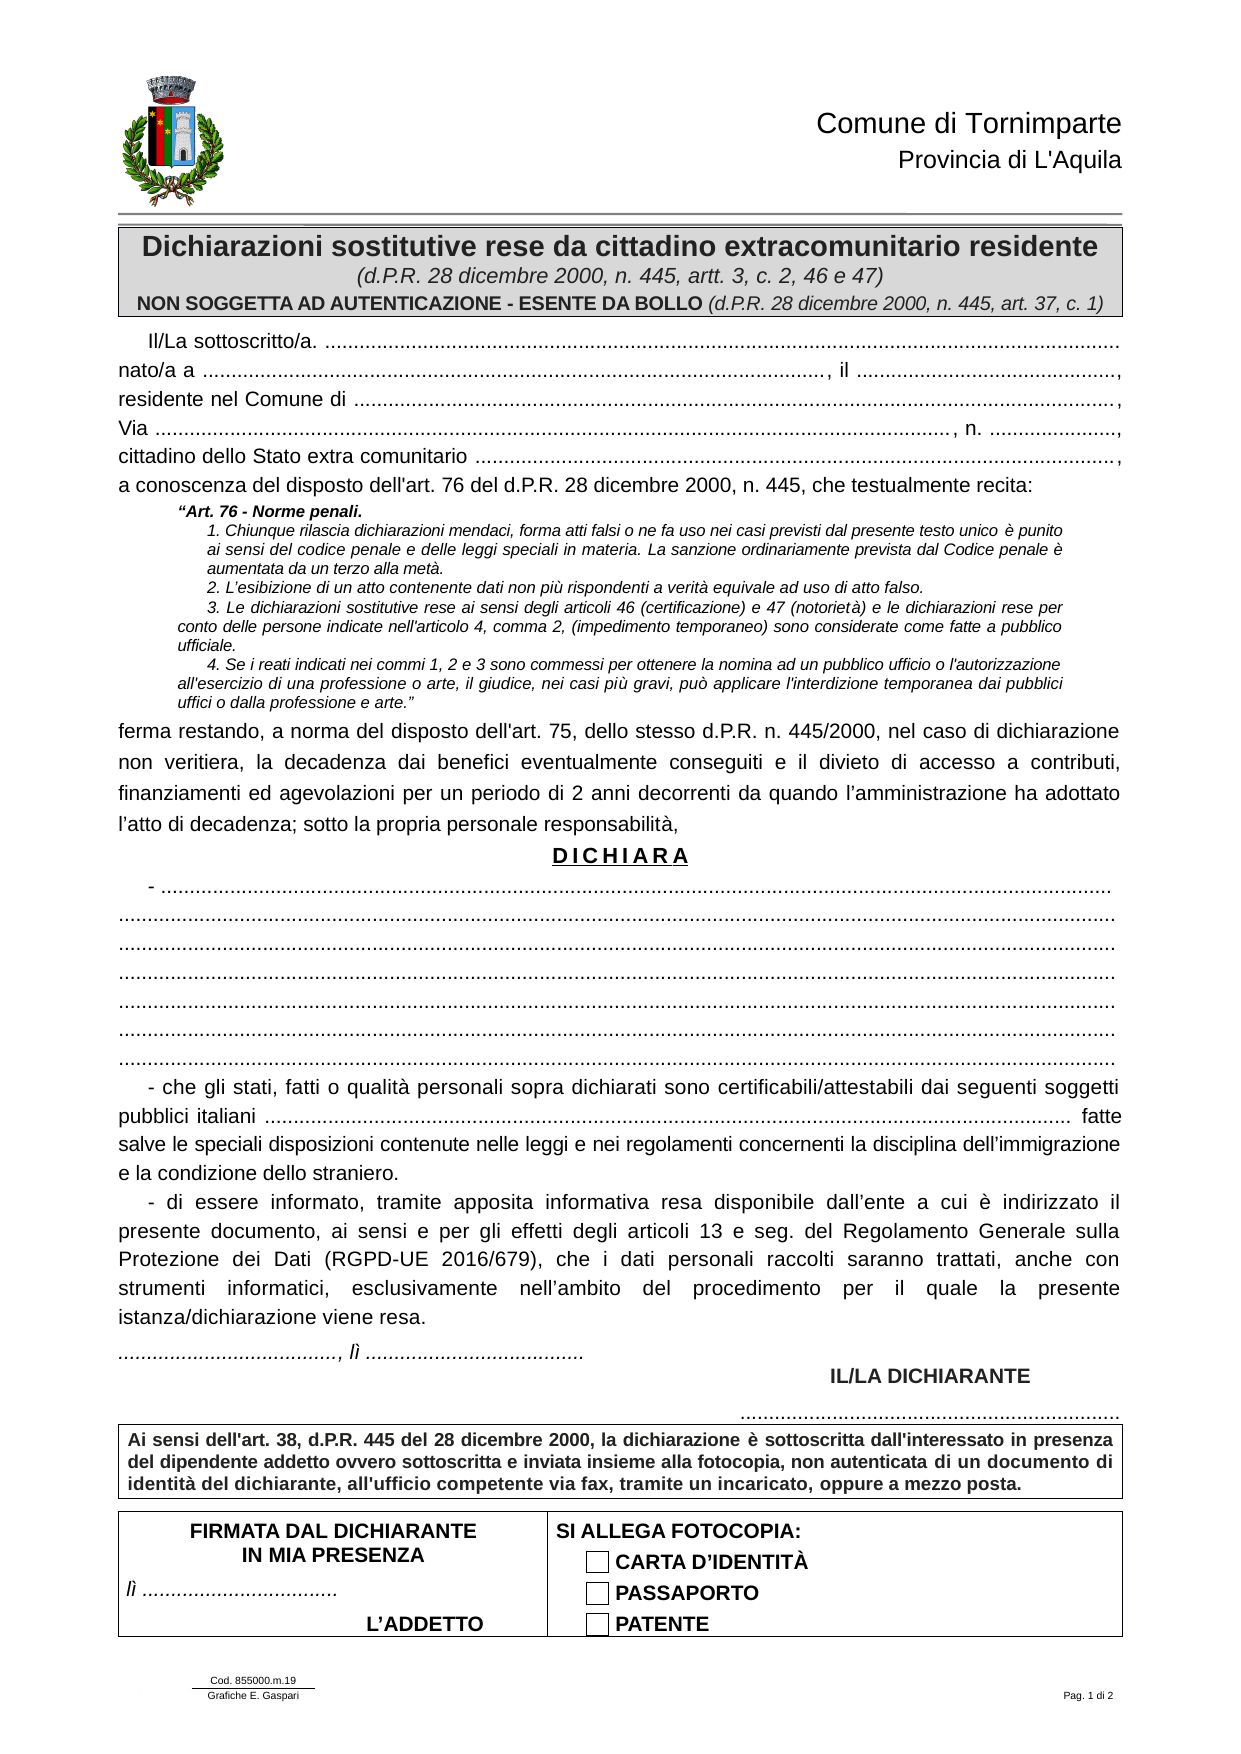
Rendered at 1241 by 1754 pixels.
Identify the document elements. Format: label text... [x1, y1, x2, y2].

table_header FIRMATA DAL DICHIARANTE IN MIA PRESENZA lì .................................. L’ADDETTO [119, 1512, 547, 1636]
text .................................................................. [738, 1400, 1122, 1424]
text 1. Chiunque rilascia dichiarazioni mendaci, forma atti falsi o ne fa uso nei casi previsti dal presente testo unico è punito ai sensi del codice penale e delle leggi speciali in materia. La sanzione ordinariamente prevista dal Codice penale è aumentata da un terzo alla metà. [207, 521, 1063, 578]
text Provincia di L'Aquila [224, 145, 1122, 174]
text 4. Se i reati indicati nei commi 1, 2 e 3 sono commessi per ottenere la nomina ad un pubblico ufficio o l'autorizzazione all'esercizio di una professione o arte, il giudice, nei casi più gravi, può applicare l'interdizione temporanea dai pubblici uffici o dalla professione e arte.” [177, 655, 1063, 712]
text Il/La sottoscritto/a. .......................................................................................................................................... nato/a a ............................................................................................................, il ............................................., residente nel Comune di ...................................................................................................................................., Via .........................................................................................................................................., n. ......................, cittadino dello Stato extra comunitario ..............................................................................................................., a conoscenza del disposto dell'art. 76 del d.P.R. 28 dicembre 2000, n. 445, che testualmente recita: [118, 329, 1122, 497]
text ............................................................................................................................................................................. [118, 902, 1122, 926]
text ............................................................................................................................................................................. [118, 1046, 1122, 1070]
text “Art. 76 - Norme penali. [177, 502, 1063, 521]
table_header Dichiarazioni sostitutive rese da cittadino extracomunitario residente (d.P.R. 28 dicembre 2000, n. 445, artt. 3, c. 2, 46 e 47) NON SOGGETTA AD AUTENTICAZIONE - ESENTE DA BOLLO (d.P.R. 28 dicembre 2000, n. 445, art. 37, c. 1) [119, 228, 1122, 316]
text - che gli stati, fatti o qualità personali sopra dichiarati sono certificabili/attestabili dai seguenti soggetti pubblici italiani ............................................................................................................................................ fatte salve le speciali disposizioni contenute nelle leggi e nei regolamenti concernenti la disciplina dell’immigrazione e la condizione dello straniero. [118, 1075, 1122, 1185]
text - di essere informato, tramite apposita informativa resa disponibile dall’ente a cui è indirizzato il presente documento, ai sensi e per gli effetti degli articoli 13 e seg. del Regolamento Generale sulla Protezione dei Dati (RGPD-UE 2016/679), che i dati personali raccolti saranno trattati, anche con strumenti informatici, esclusivamente nell’ambito del procedimento per il quale la presente istanza/dichiarazione viene resa. [118, 1190, 1122, 1329]
text 3. Le dichiarazioni sostitutive rese ai sensi degli articoli 46 (certificazione) e 47 (notorietà) e le dichiarazioni rese per conto delle persone indicate nell'articolo 4, comma 2, (impedimento temporaneo) sono considerate come fatte a pubblico ufficiale. [177, 597, 1063, 655]
text 2. L’esibizione di un atto contenente dati non più rispondenti a verità equivale ad uso di atto falso. [177, 578, 1063, 597]
text - ..................................................................................................................................................................... [118, 873, 1122, 897]
text ............................................................................................................................................................................. [118, 1017, 1122, 1041]
text ferma restando, a norma del disposto dell'art. 75, dello stesso d.P.R. n. 445/2000, nel caso di dichiarazione non veritiera, la decadenza dai benefici eventualmente conseguiti e il divieto di accesso a contributi, finanziamenti ed agevolazioni per un periodo di 2 anni decorrenti da quando l’amministrazione ha adottato l’atto di decadenza; sotto la propria personale responsabilità, [118, 719, 1122, 836]
text IL/LA DICHIARANTE [738, 1364, 1122, 1388]
text ............................................................................................................................................................................. [118, 931, 1122, 955]
text DICHIARA [118, 843, 1122, 868]
text ......................................, lì ...................................... [118, 1340, 1122, 1364]
text Comune di Tornimparte [224, 106, 1122, 140]
table_header Ai sensi dell'art. 38, d.P.R. 445 del 28 dicembre 2000, la dichiarazione è sottoscritta dall'interessato in presenza del dipendente addetto ovvero sottoscritta e inviata insieme alla fotocopia, non autenticata di un documento di identità del dichiarante, all'ufficio competente via fax, tramite un incaricato, oppure a mezzo posta. [119, 1425, 1122, 1498]
picture [122, 76, 224, 207]
text ............................................................................................................................................................................. [118, 960, 1122, 984]
text ............................................................................................................................................................................. [118, 988, 1122, 1012]
table_header SI ALLEGA FOTOCOPIA: CARTA D’IDENTITÀ PASSAPORTO PATENTE [548, 1512, 1122, 1636]
